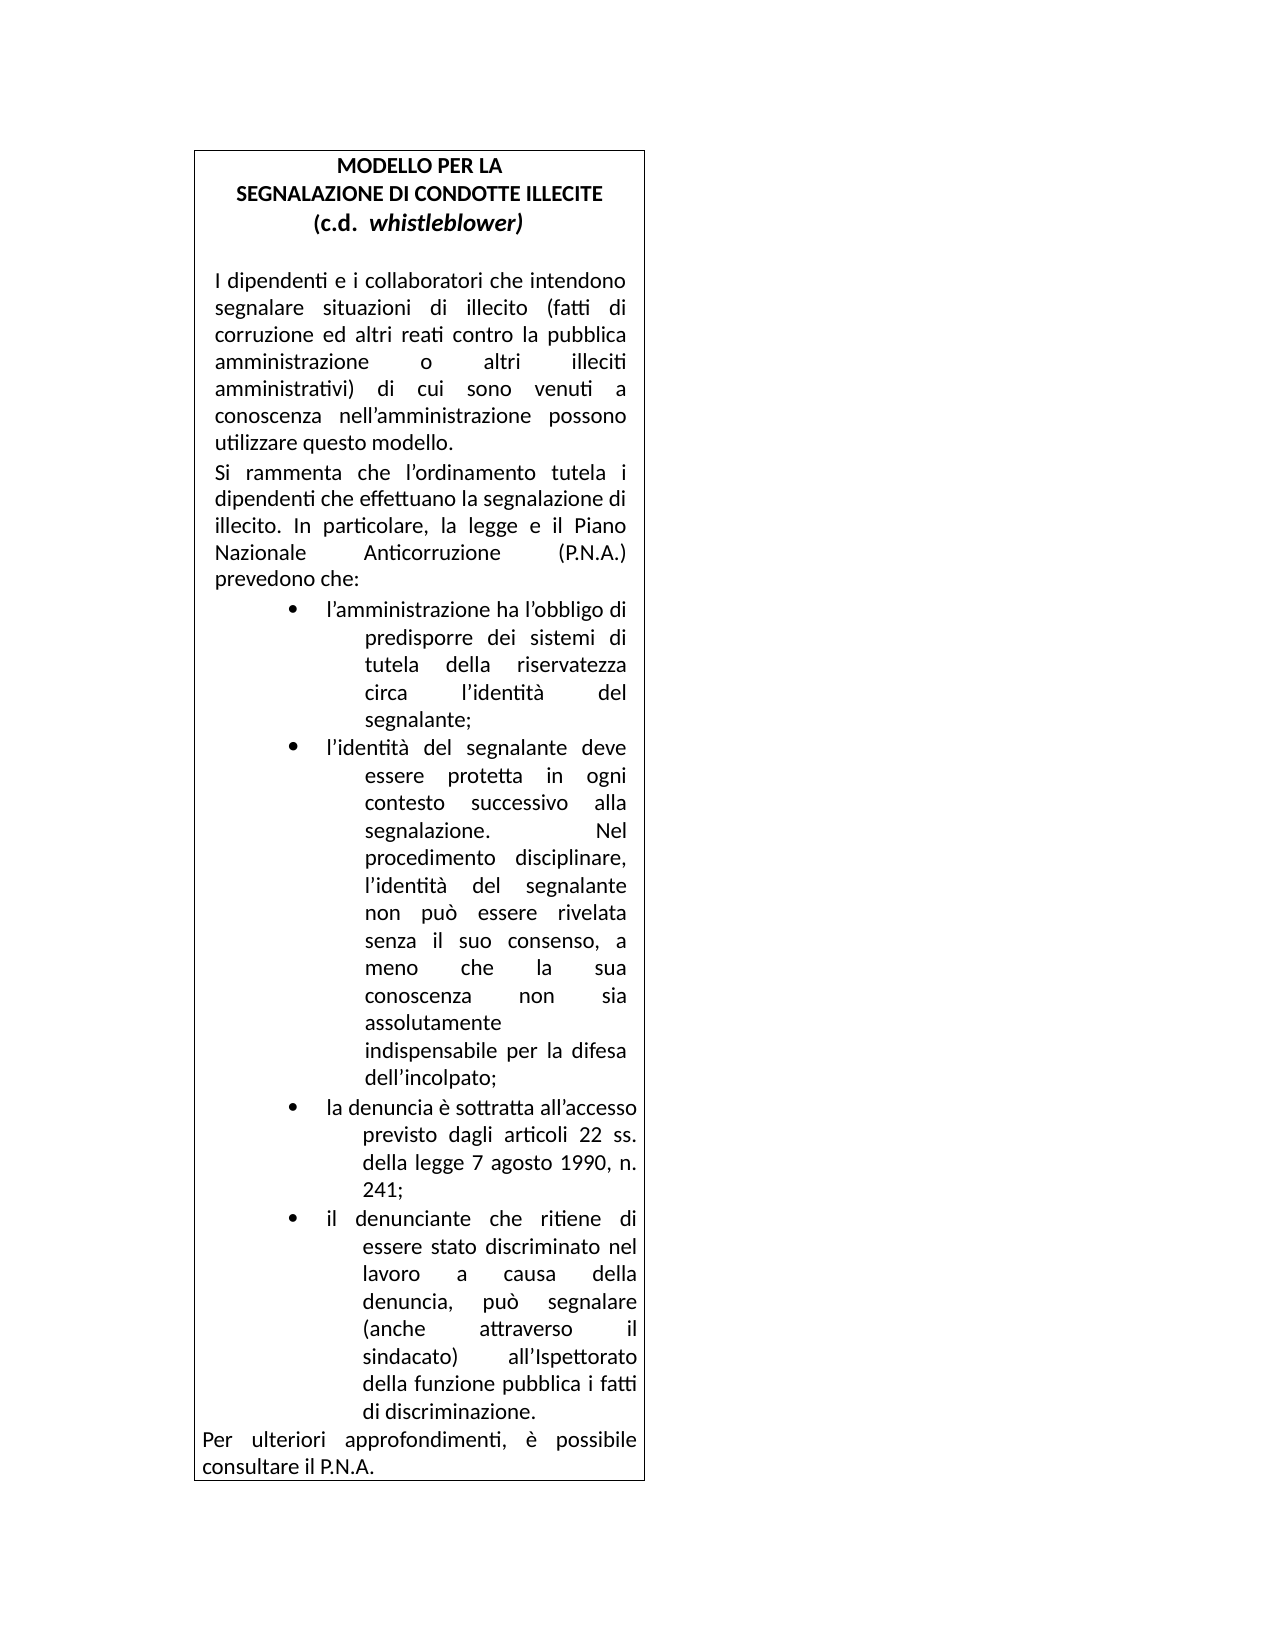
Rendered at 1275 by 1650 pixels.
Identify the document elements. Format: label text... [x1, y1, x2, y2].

table_header [645, 150, 1095, 1480]
table_header MODELLO PER LA SEGNALAZIONE DI CONDOTTE ILLECITE (c.d. whistleblower) I dipendenti e i collaboratori che intendono segnalare situazioni di illecito (fatti di corruzione ed altri reati contro la pubblica amministrazione o altri illeciti amministrativi) di cui sono venuti a conoscenza nell’amministrazione possono utilizzare questo modello. Si rammenta che l’ordinamento tutela i dipendenti che effettuano la segnalazione di illecito. In particolare, la legge e il Piano Nazionale Anticorruzione (P.N.A.) prevedono che: l’amministrazione ha l’obbligo di predisporre dei sistemi di tutela della riservatezza circa l’identità del segnalante; l’identità del segnalante deve essere protetta in ogni contesto successivo alla segnalazione. Nel procedimento disciplinare, l’identità del segnalante non può essere rivelata senza il suo consenso, a meno che la sua conoscenza non sia assolutamente indispensabile per la difesa dell’incolpato; la denuncia è sottratta all’accesso previsto dagli articoli 22 ss. della legge 7 agosto 1990, n. 241; il denunciante che ritiene di essere stato discriminato nel lavoro a causa della denuncia, può segnalare (anche attraverso il sindacato) all’Ispettorato della funzione pubblica i fatti di discriminazione. Per ulteriori approfondimenti, è possibile consultare il P.N.A. [195, 151, 644, 1480]
